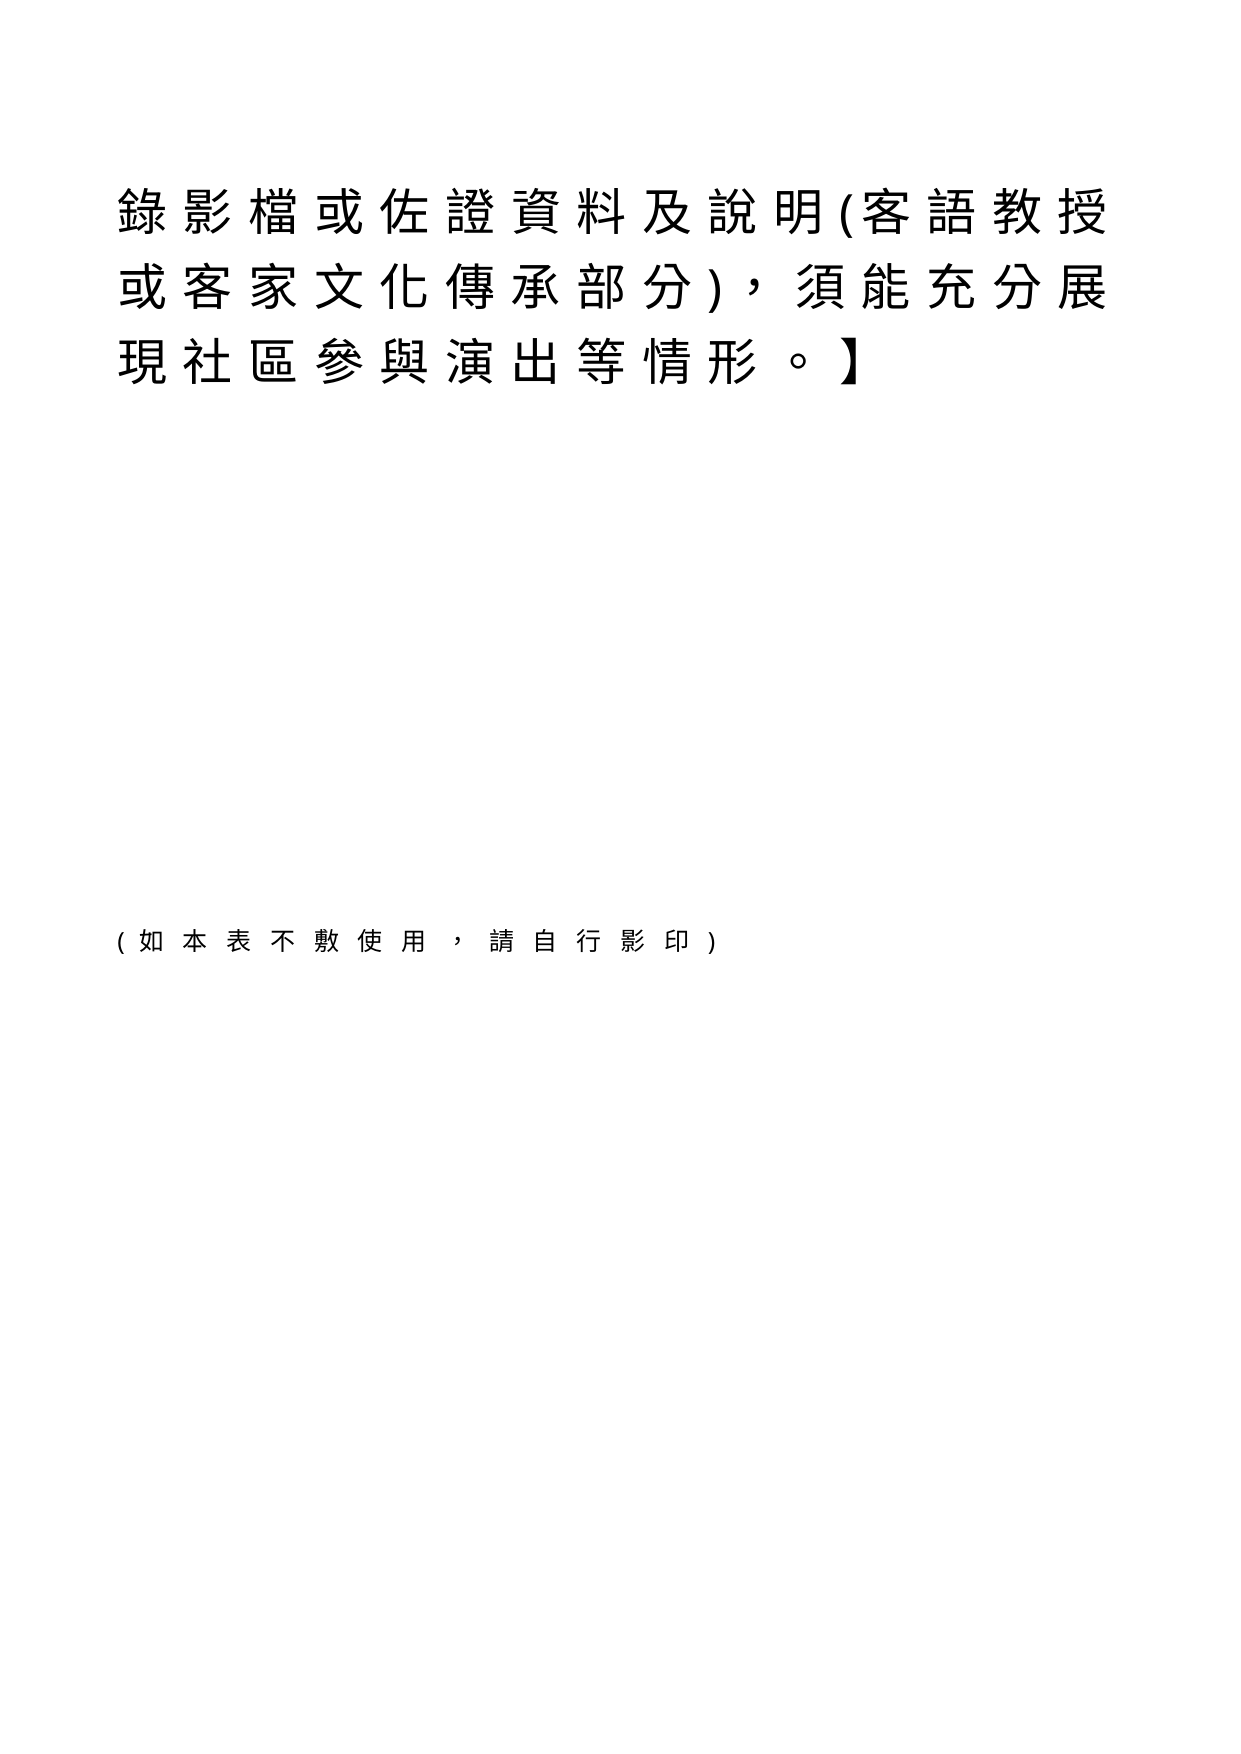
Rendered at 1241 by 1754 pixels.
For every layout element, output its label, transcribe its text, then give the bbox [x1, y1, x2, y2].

text 錄影檔或佐證資料及說明(客語教授或客家文化傳承部分)，須能充分展現社區參與演出等情形。】 [117, 164, 1123, 389]
text (如本表不敷使用，請自行影印) [117, 914, 1123, 952]
